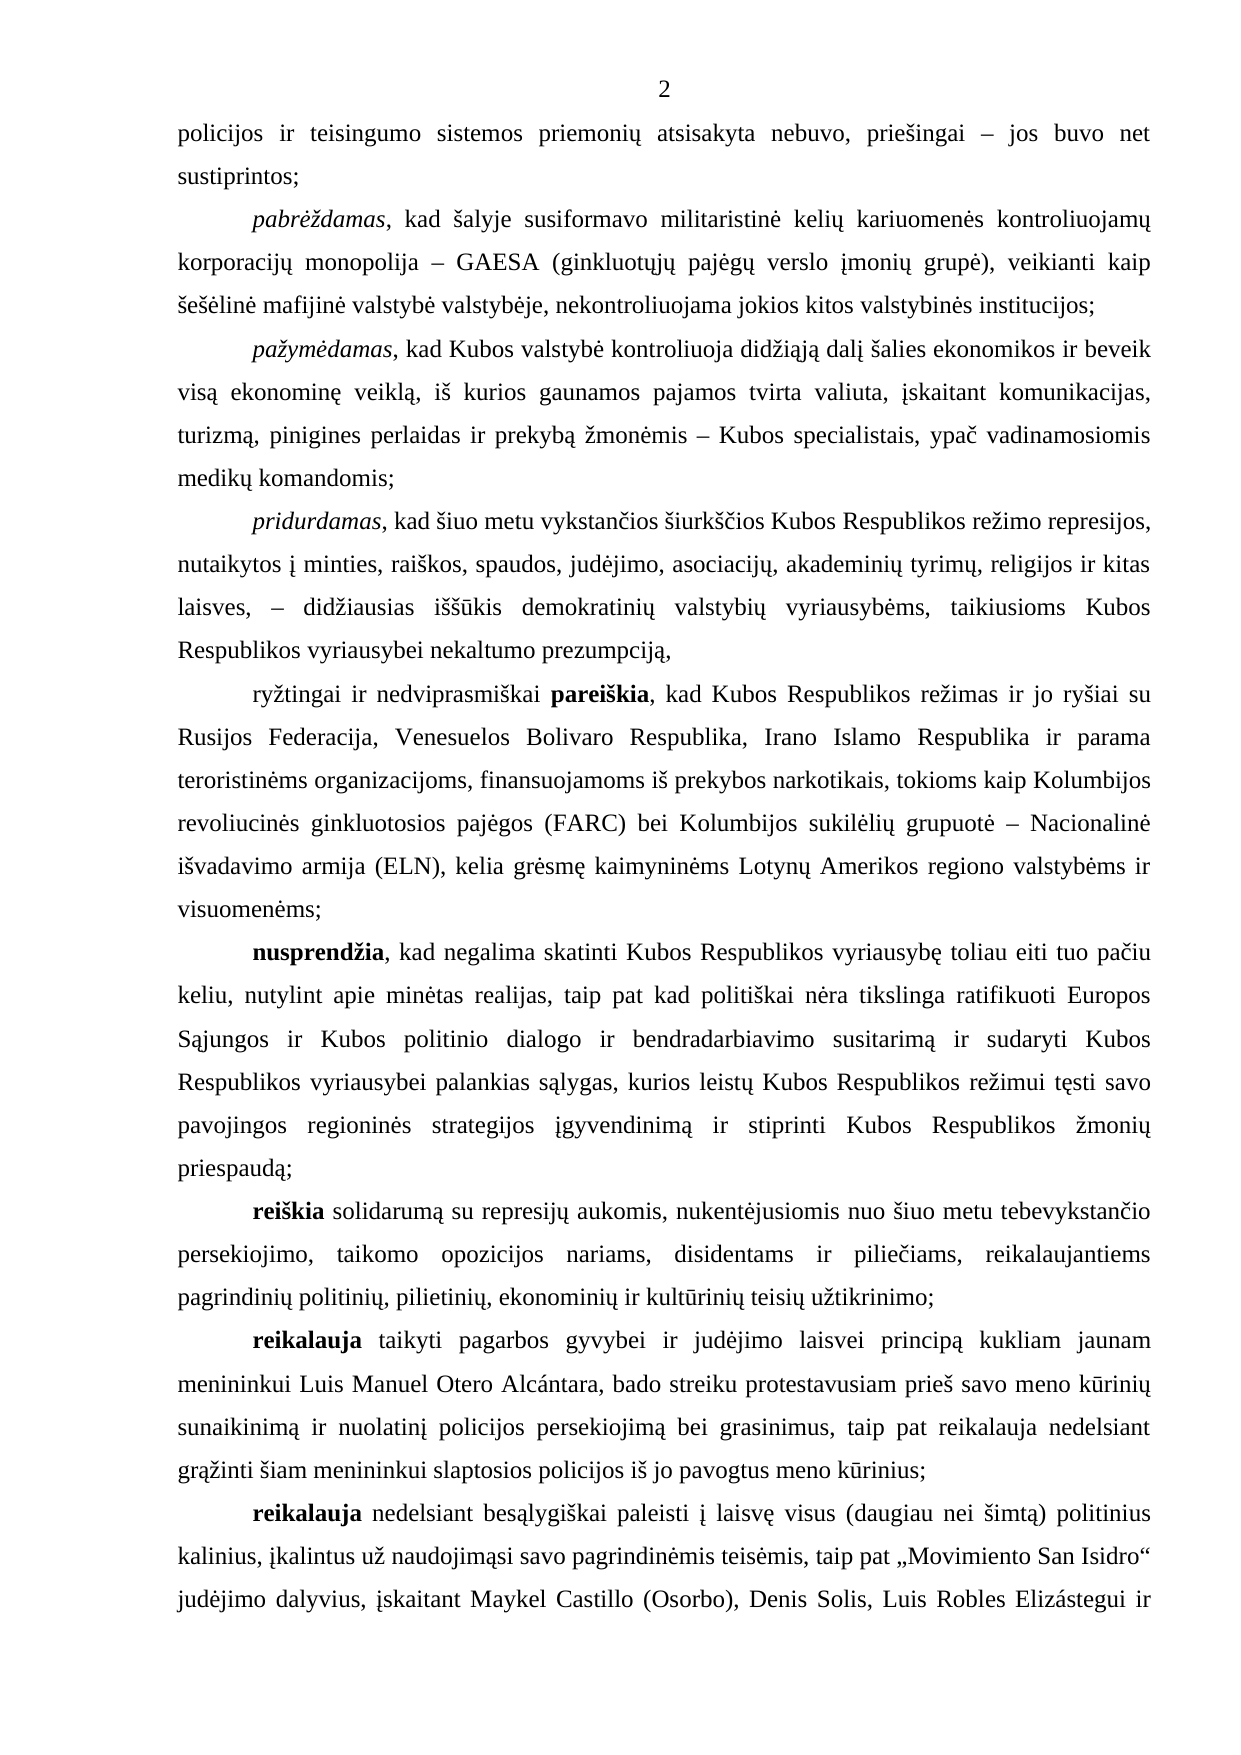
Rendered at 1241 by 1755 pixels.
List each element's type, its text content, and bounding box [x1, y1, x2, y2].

text policijos ir teisingumo sistemos priemonių atsisakyta nebuvo, priešingai – jos buvo net sustiprintos; [177, 118, 1152, 190]
text pažymėdamas, kad Kubos valstybė kontroliuoja didžiąją dalį šalies ekonomikos ir beveik visą ekonominę veiklą, iš kurios gaunamos pajamos tvirta valiuta, įskaitant komunikacijas, turizmą, pinigines perlaidas ir prekybą žmonėmis – Kubos specialistais, ypač vadinamosiomis medikų komandomis; [177, 334, 1152, 492]
text pabrėždamas, kad šalyje susiformavo militaristinė kelių kariuomenės kontroliuojamų korporacijų monopolija – GAESA (ginkluotųjų pajėgų verslo įmonių grupė), veikianti kaip šešėlinė mafijinė valstybė valstybėje, nekontroliuojama jokios kitos valstybinės institucijos; [177, 204, 1152, 319]
text ryžtingai ir nedviprasmiškai pareiškia, kad Kubos Respublikos režimas ir jo ryšiai su Rusijos Federacija, Venesuelos Bolivaro Respublika, Irano Islamo Respublika ir parama teroristinėms organizacijoms, finansuojamoms iš prekybos narkotikais, tokioms kaip Kolumbijos revoliucinės ginkluotosios pajėgos (FARC) bei Kolumbijos sukilėlių grupuotė – Nacionalinė išvadavimo armija (ELN), kelia grėsmę kaimyninėms Lotynų Amerikos regiono valstybėms ir visuomenėms; [177, 679, 1152, 923]
text reikalauja taikyti pagarbos gyvybei ir judėjimo laisvei principą kukliam jaunam menininkui Luis Manuel Otero Alcántara, bado streiku protestavusiam prieš savo meno kūrinių sunaikinimą ir nuolatinį policijos persekiojimą bei grasinimus, taip pat reikalauja nedelsiant grąžinti šiam menininkui slaptosios policijos iš jo pavogtus meno kūrinius; [177, 1326, 1152, 1484]
text nusprendžia, kad negalima skatinti Kubos Respublikos vyriausybę toliau eiti tuo pačiu keliu, nutylint apie minėtas realijas, taip pat kad politiškai nėra tikslinga ratifikuoti Europos Sąjungos ir Kubos politinio dialogo ir bendradarbiavimo susitarimą ir sudaryti Kubos Respublikos vyriausybei palankias sąlygas, kurios leistų Kubos Respublikos režimui tęsti savo pavojingos regioninės strategijos įgyvendinimą ir stiprinti Kubos Respublikos žmonių priespaudą; [177, 937, 1152, 1182]
text reiškia solidarumą su represijų aukomis, nukentėjusiomis nuo šiuo metu tebevykstančio persekiojimo, taikomo opozicijos nariams, disidentams ir piliečiams, reikalaujantiems pagrindinių politinių, pilietinių, ekonominių ir kultūrinių teisių užtikrinimo; [177, 1196, 1152, 1311]
text reikalauja nedelsiant besąlygiškai paleisti į laisvę visus (daugiau nei šimtą) politinius kalinius, įkalintus už naudojimąsi savo pagrindinėmis teisėmis, taip pat „Movimiento San Isidro“ judėjimo dalyvius, įskaitant Maykel Castillo (Osorbo), Denis Solis, Luis Robles Elizástegui ir [177, 1498, 1152, 1613]
text pridurdamas, kad šiuo metu vykstančios šiurkščios Kubos Respublikos režimo represijos, nutaikytos į minties, raiškos, spaudos, judėjimo, asociacijų, akademinių tyrimų, religijos ir kitas laisves, – didžiausias iššūkis demokratinių valstybių vyriausybėms, taikiusioms Kubos Respublikos vyriausybei nekaltumo prezumpciją, [177, 506, 1152, 664]
